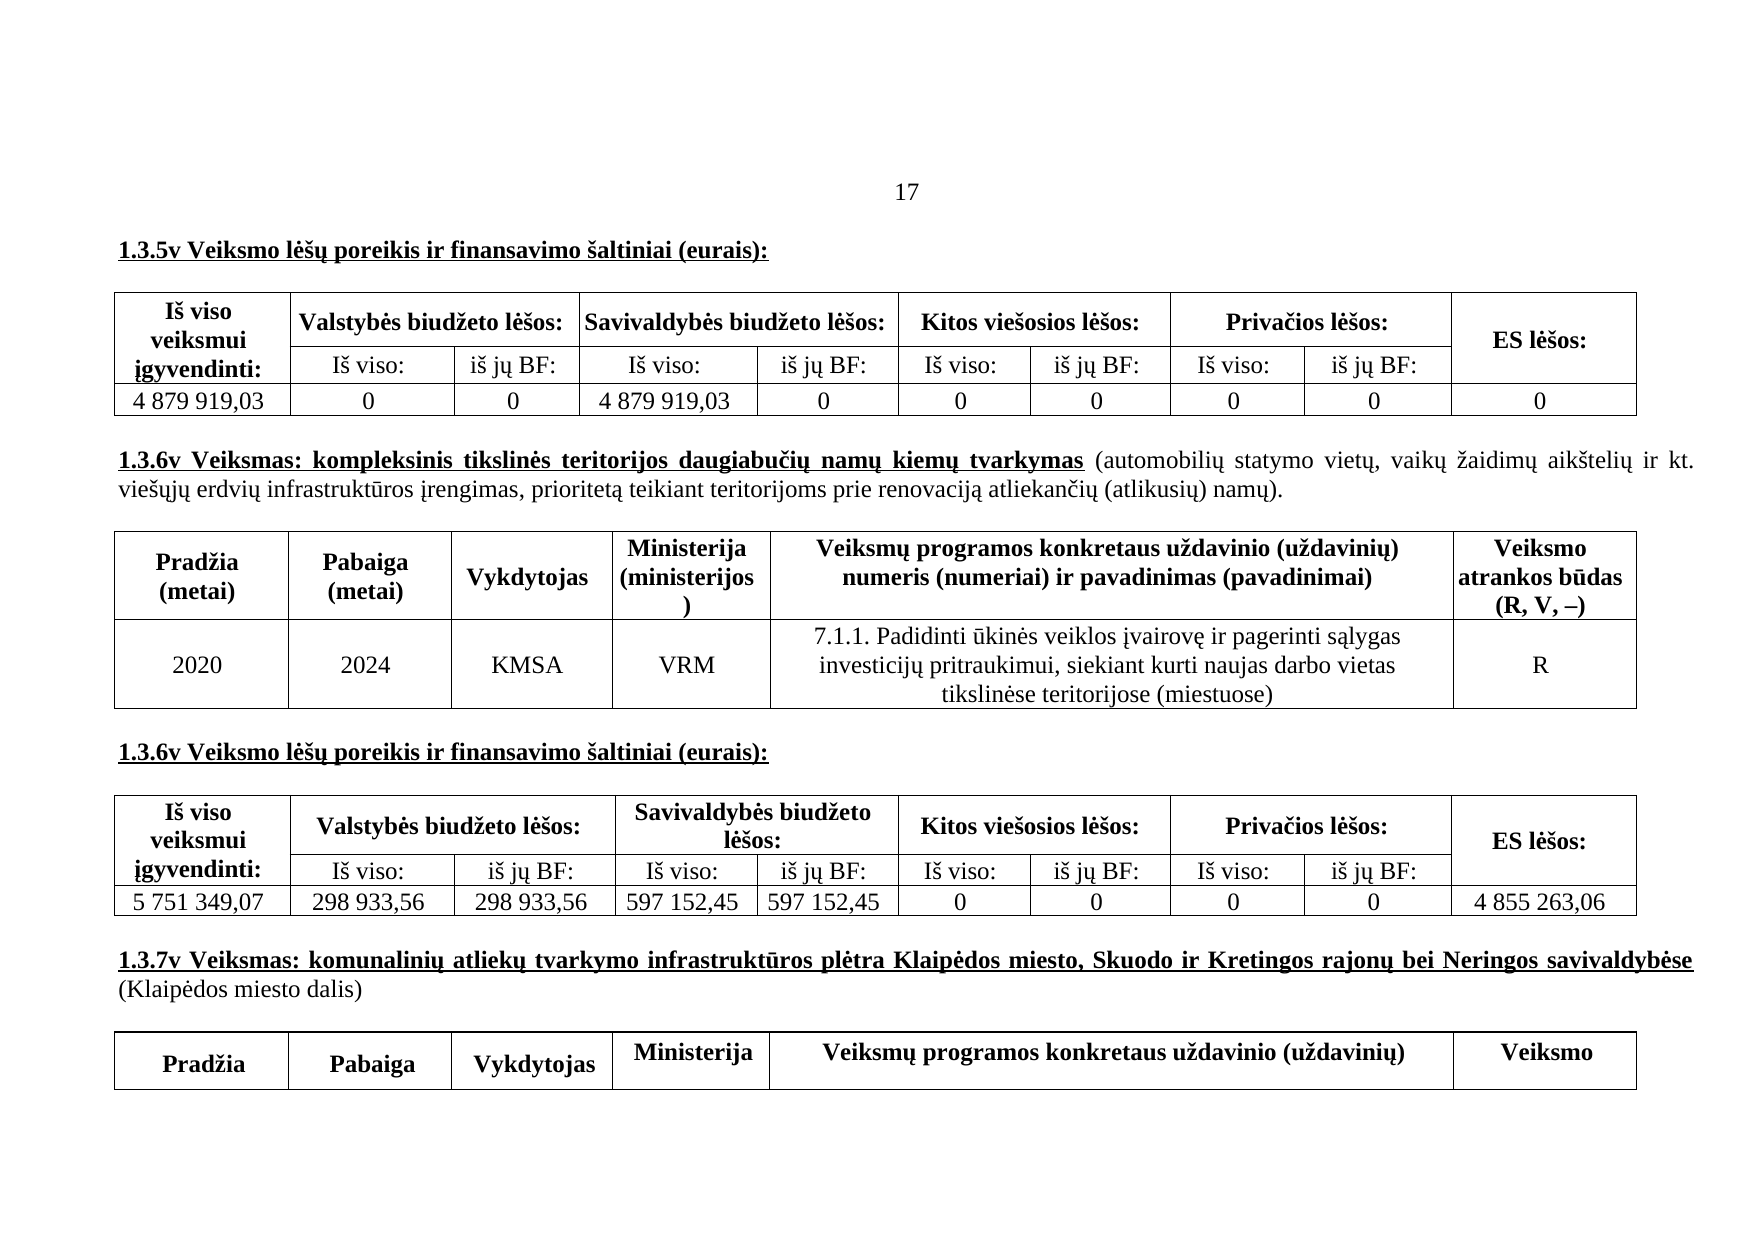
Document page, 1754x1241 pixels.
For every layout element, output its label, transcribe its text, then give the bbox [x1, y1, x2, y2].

table_cell iš jų BF: [1305, 347, 1451, 382]
table_header Vykdytojas [452, 1033, 612, 1089]
table_header Pradžia [115, 1033, 288, 1089]
table_cell 0 [1305, 384, 1451, 415]
table_header Savivaldybės biudžeto lėšos: [616, 796, 898, 854]
table_cell iš jų BF: [1305, 855, 1451, 885]
table_cell 7.1.1. Padidinti ūkinės veiklos įvairovę ir pagerinti sąlygas investicijų pritraukimui, siekiant kurti naujas darbo vietas tikslinėse teritorijose (miestuose) [771, 620, 1453, 707]
table_header Veiksmo atrankos būdas (R, V, –) [1454, 532, 1636, 619]
table_cell Iš viso: [580, 347, 757, 382]
table_cell iš jų BF: [455, 347, 579, 382]
table_header Ministerija [613, 1033, 769, 1089]
table_cell 0 [1171, 384, 1304, 415]
table_header Pradžia (metai) [115, 532, 288, 619]
table_cell iš jų BF: [758, 855, 898, 885]
table_cell 4 879 919,03 [580, 384, 757, 415]
table_cell iš jų BF: [1031, 347, 1170, 382]
table_header ES lėšos: [1452, 293, 1636, 382]
table_cell 0 [1452, 384, 1636, 415]
table_header Ministerija (ministerijos) [613, 532, 770, 619]
table_header Kitos viešosios lėšos: [899, 796, 1170, 854]
table_header Iš viso veiksmui įgyvendinti: [115, 796, 290, 885]
table_header Iš viso veiksmui įgyvendinti: [115, 293, 290, 382]
table_header Vykdytojas [452, 532, 612, 619]
table_cell 0 [899, 886, 1030, 915]
table_cell Iš viso: [1171, 347, 1304, 382]
table_header ES lėšos: [1452, 796, 1636, 885]
table_cell 4 855 263,06 [1452, 886, 1636, 915]
table_cell 298 933,56 [455, 886, 615, 915]
table_cell 0 [291, 384, 454, 415]
table_header Savivaldybės biudžeto lėšos: [580, 293, 898, 346]
table_cell iš jų BF: [758, 347, 898, 382]
table_header Pabaiga (metai) [289, 532, 451, 619]
table_cell Iš viso: [291, 347, 454, 382]
text 1.3.6v Veiksmo lėšų poreikis ir finansavimo šaltiniai (eurais): [118, 737, 1695, 766]
table_header Valstybės biudžeto lėšos: [291, 796, 615, 854]
table_cell 2020 [115, 620, 288, 707]
table_cell 0 [1031, 886, 1170, 915]
table_cell 597 152,45 [616, 886, 757, 915]
table_cell 5 751 349,07 [115, 886, 290, 915]
table_header Kitos viešosios lėšos: [899, 293, 1170, 346]
table_cell KMSA [452, 620, 612, 707]
table_cell R [1454, 620, 1636, 707]
table_cell Iš viso: [616, 855, 757, 885]
table_cell Iš viso: [899, 347, 1030, 382]
table_cell 2024 [289, 620, 451, 707]
table_header Valstybės biudžeto lėšos: [291, 293, 579, 346]
table_cell 0 [1031, 384, 1170, 415]
table_cell iš jų BF: [1031, 855, 1170, 885]
table_cell 4 879 919,03 [115, 384, 290, 415]
table_header Pabaiga [289, 1033, 451, 1089]
table_cell Iš viso: [291, 855, 454, 885]
table_cell Iš viso: [899, 855, 1030, 885]
table_cell 0 [899, 384, 1030, 415]
table_cell 0 [758, 384, 898, 415]
table_cell 0 [1171, 886, 1304, 915]
text 1.3.6v Veiksmas: kompleksinis tikslinės teritorijos daugiabučių namų kiemų tvarkymas (automobilių statymo vietų, vaikų žaidimų aikštelių ir kt. viešųjų erdvių infrastruktūros įrengimas, prioritetą teikiant teritorijoms prie renovaciją atliekančių (atlikusių) namų). [118, 445, 1695, 502]
table_header Privačios lėšos: [1171, 293, 1451, 346]
table_cell 298 933,56 [291, 886, 454, 915]
text 1.3.5v Veiksmo lėšų poreikis ir finansavimo šaltiniai (eurais): [118, 235, 1695, 263]
text 1.3.7v Veiksmas: komunalinių atliekų tvarkymo infrastruktūros plėtra Klaipėdos miesto, Skuodo ir Kretingos rajonų bei Neringos savivaldybėse (Klaipėdos miesto dalis) [118, 945, 1695, 1003]
table_cell Iš viso: [1171, 855, 1304, 885]
table_header Veiksmų programos konkretaus uždavinio (uždavinių) numeris (numeriai) ir pavadinimas (pavadinimai) [771, 532, 1453, 619]
table_header Veiksmo [1454, 1033, 1636, 1089]
table_header Veiksmų programos konkretaus uždavinio (uždavinių) [770, 1033, 1453, 1089]
table_cell iš jų BF: [455, 855, 615, 885]
table_header Privačios lėšos: [1171, 796, 1451, 854]
table_cell 0 [455, 384, 579, 415]
table_cell VRM [613, 620, 770, 707]
table_cell 597 152,45 [758, 886, 898, 915]
table_cell 0 [1305, 886, 1451, 915]
